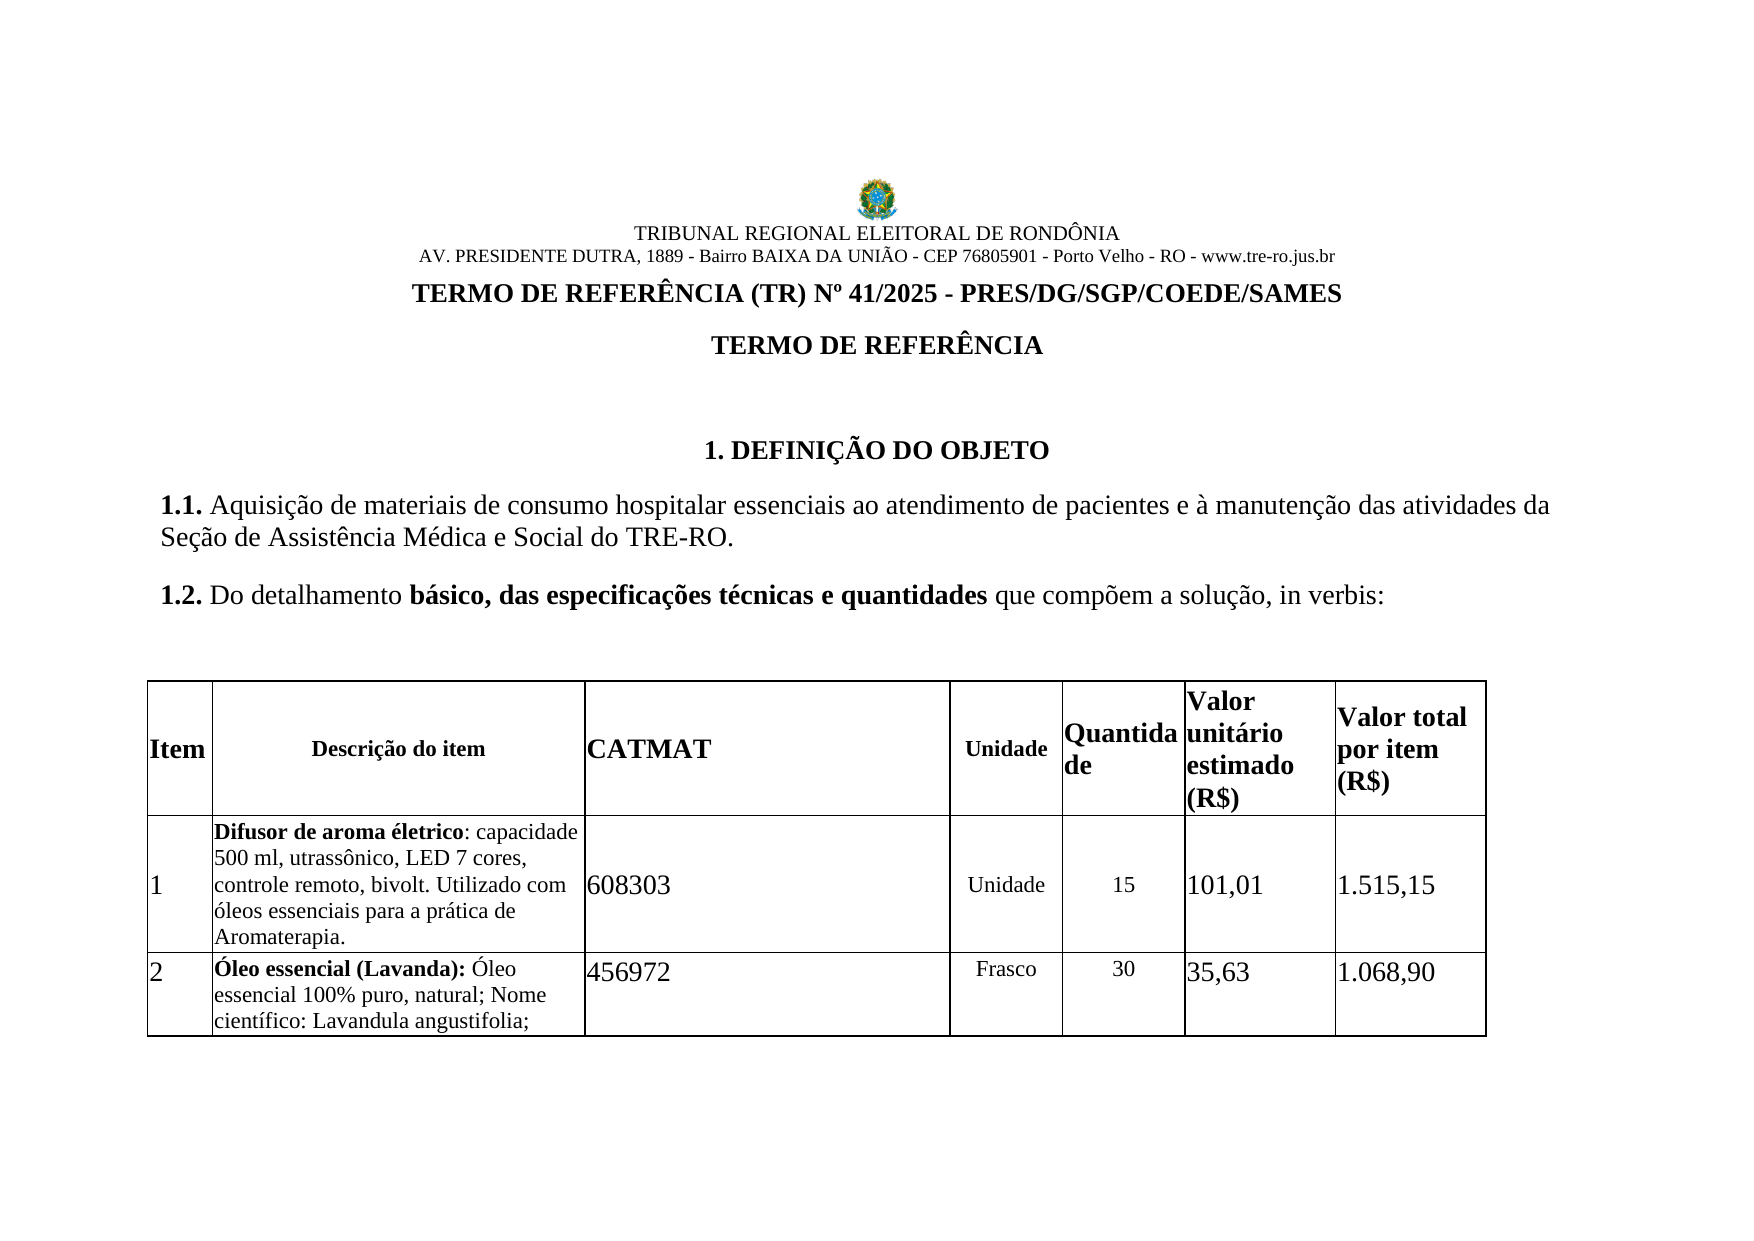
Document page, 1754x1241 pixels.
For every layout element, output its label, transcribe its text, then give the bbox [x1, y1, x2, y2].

text TRIBUNAL REGIONAL ELEITORAL DE RONDÔNIA [148, 221, 1606, 245]
text TERMO DE REFERÊNCIA [148, 329, 1606, 360]
table_header CATMAT [586, 682, 949, 815]
table_header Unidade [951, 682, 1062, 815]
text TERMO DE REFERÊNCIA (TR) Nº 41/2025 - PRES/DG/SGP/COEDE/SAMES [148, 277, 1606, 308]
table_cell Unidade [951, 816, 1062, 951]
table_cell 2 [148, 953, 212, 1035]
table_cell Frasco [951, 953, 1062, 1035]
text AV. PRESIDENTE DUTRA, 1889 - Bairro BAIXA DA UNIÃO - CEP 76805901 - Porto Velho - RO - www.tre-ro.jus.br [148, 245, 1606, 266]
table_cell 15 [1063, 816, 1184, 951]
table_cell 1.515,15 [1336, 816, 1485, 951]
text 1.2. Do detalhamento básico, das especificações técnicas e quantidades que compõem a solução, in verbis: [160, 578, 1594, 610]
table_cell Difusor de aroma életrico: capacidade 500 ml, utrassônico, LED 7 cores, controle remoto, bivolt. Utilizado com óleos essenciais para a prática de Aromaterapia. [213, 816, 584, 951]
table_cell Óleo essencial (Lavanda): Óleo essencial 100% puro, natural; Nome científico: Lavandula angustifolia; [213, 953, 584, 1035]
table_header Descrição do item [213, 682, 584, 815]
table_header Valor unitário estimado (R$) [1186, 682, 1335, 815]
table_cell 30 [1063, 953, 1184, 1035]
text 1.1. Aquisição de materiais de consumo hospitalar essenciais ao atendimento de pacientes e à manutenção das atividades da Seção de Assistência Médica e Social do TRE-RO. [160, 488, 1594, 553]
text 1. DEFINIÇÃO DO OBJETO [148, 434, 1606, 465]
table_cell 456972 [586, 953, 949, 1035]
table_cell 608303 [586, 816, 949, 951]
table_cell 1.068,90 [1336, 953, 1485, 1035]
table_header Quantidade [1063, 682, 1184, 815]
table_cell 35,63 [1186, 953, 1335, 1035]
table_cell 1 [148, 816, 212, 951]
table_cell 101,01 [1186, 816, 1335, 951]
table_header Item [148, 682, 212, 815]
table_header Valor total por item (R$) [1336, 682, 1485, 815]
